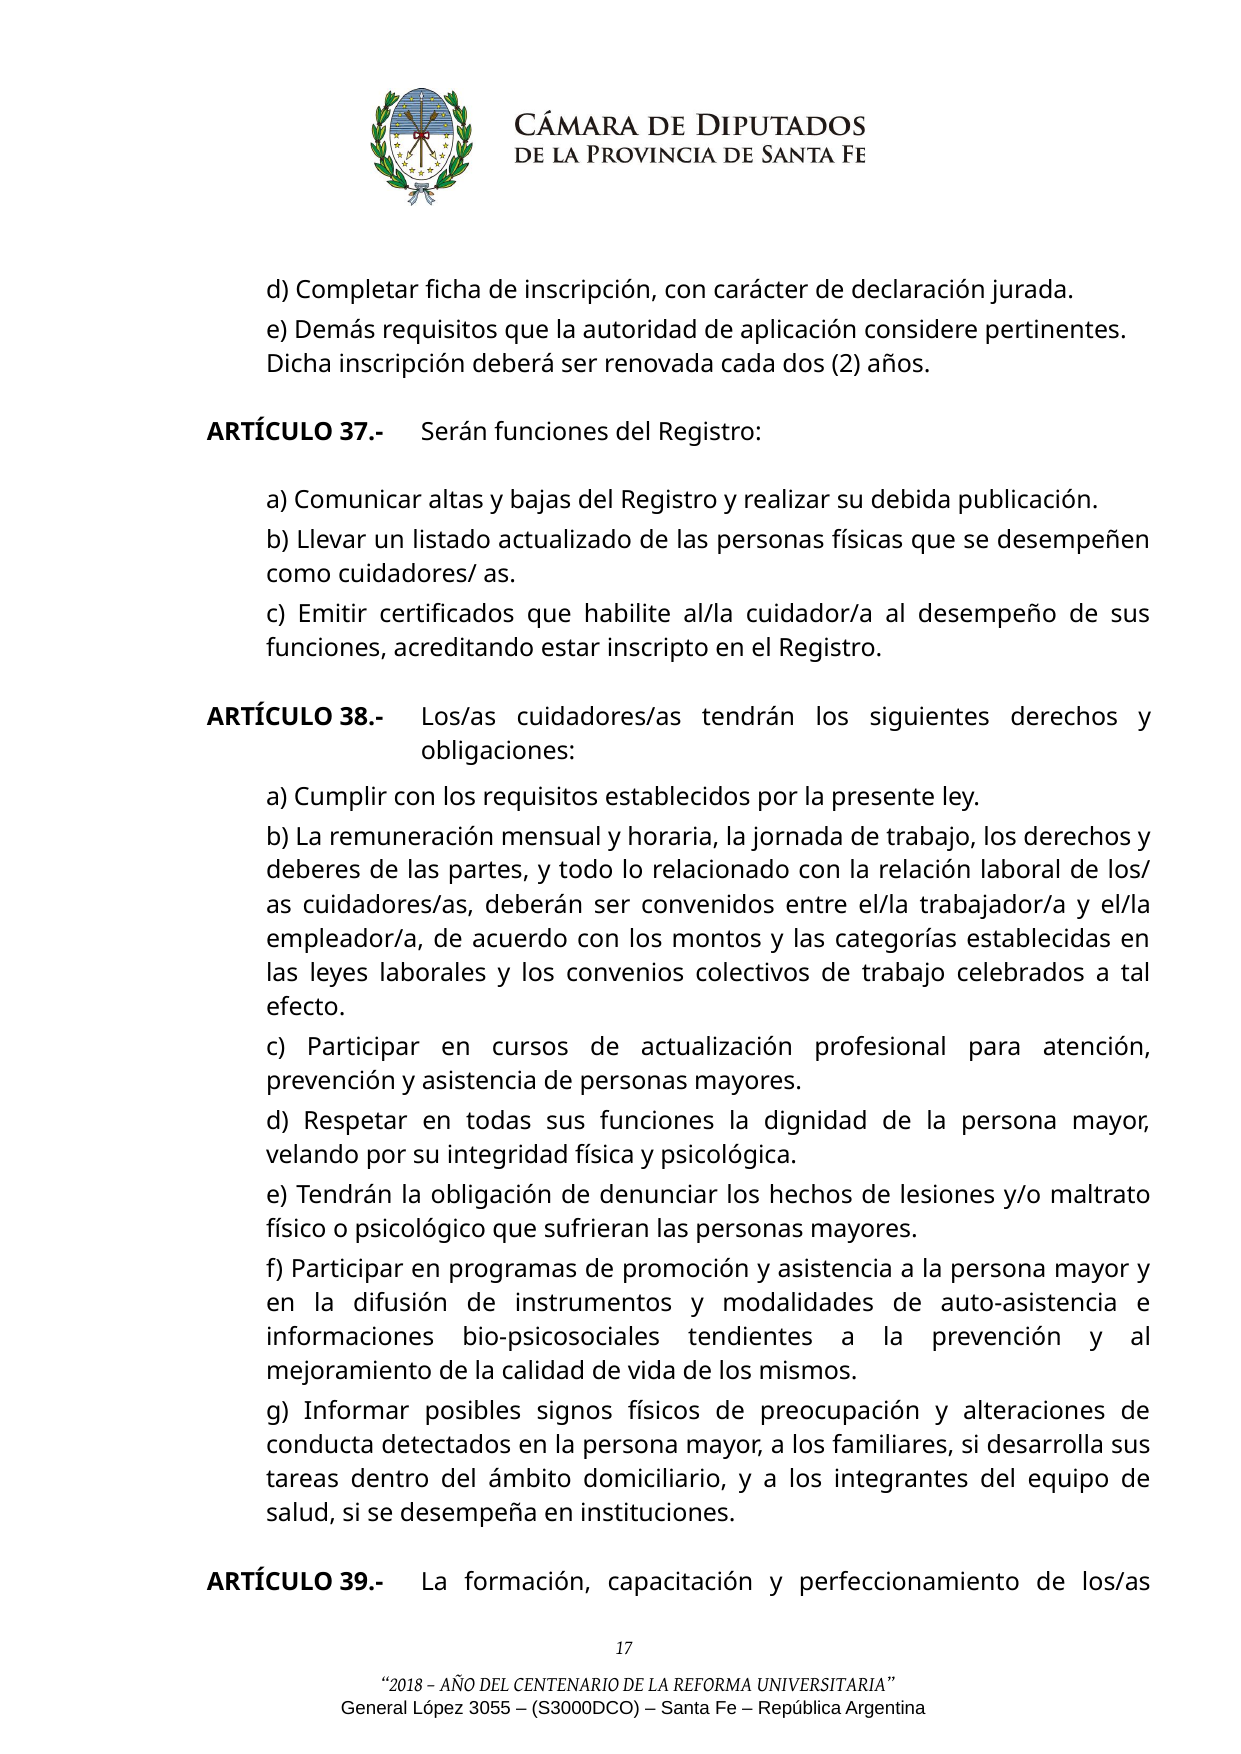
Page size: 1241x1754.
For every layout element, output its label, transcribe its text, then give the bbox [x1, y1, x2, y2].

text e) Demás requisitos que la autoridad de aplicación considere pertinentes. [266, 312, 1152, 346]
text a) Cumplir con los requisitos establecidos por la presente ley. [266, 778, 1152, 812]
table_header ARTÍCULO 38.- [207, 698, 421, 748]
text a) Comunicar altas y bajas del Registro y realizar su debida publicación. [266, 482, 1152, 516]
text La formación, capacitación y perfeccionamiento de los/as [421, 1563, 1152, 1597]
text Dicha inscripción deberá ser renovada cada dos (2) años. [266, 346, 1152, 380]
text b) La remuneración mensual y horaria, la jornada de trabajo, los derechos y deberes de las partes, y todo lo relacionado con la relación laboral de los/ as cuidadores/as, deberán ser convenidos entre el/la trabajador/a y el/la empleador/a, de acuerdo con los montos y las categorías establecidas en las leyes laborales y los convenios colectivos de trabajo celebrados a tal efecto. [266, 818, 1152, 1022]
text f) Participar en programas de promoción y asistencia a la persona mayor y en la difusión de instrumentos y modalidades de auto-asistencia e informaciones bio-psicosociales tendientes a la prevención y al mejoramiento de la calidad de vida de los mismos. [266, 1251, 1152, 1387]
text Los/as cuidadores/as tendrán los siguientes derechos y obligaciones: [207, 698, 1152, 766]
picture [370, 88, 866, 210]
text b) Llevar un listado actualizado de las personas físicas que se desempeñen como cuidadores/ as. [266, 522, 1152, 590]
text Serán funciones del Registro: [421, 414, 1152, 448]
table_header ARTÍCULO 37.- [207, 414, 421, 464]
text g) Informar posibles signos físicos de preocupación y alteraciones de conducta detectados en la persona mayor, a los familiares, si desarrolla sus tareas dentro del ámbito domiciliario, y a los integrantes del equipo de salud, si se desempeña en instituciones. [266, 1393, 1152, 1529]
text d) Respetar en todas sus funciones la dignidad de la persona mayor, velando por su integridad física y psicológica. [266, 1102, 1152, 1171]
text c) Participar en cursos de actualización profesional para atención, prevención y asistencia de personas mayores. [266, 1028, 1152, 1097]
text e) Tendrán la obligación de denunciar los hechos de lesiones y/o maltrato físico o psicológico que sufrieran las personas mayores. [266, 1177, 1152, 1245]
text d) Completar ficha de inscripción, con carácter de declaración jurada. [266, 272, 1152, 306]
text c) Emitir certificados que habilite al/la cuidador/a al desempeño de sus funciones, acreditando estar inscripto en el Registro. [266, 596, 1152, 664]
table_header ARTÍCULO 39.- [207, 1563, 421, 1613]
